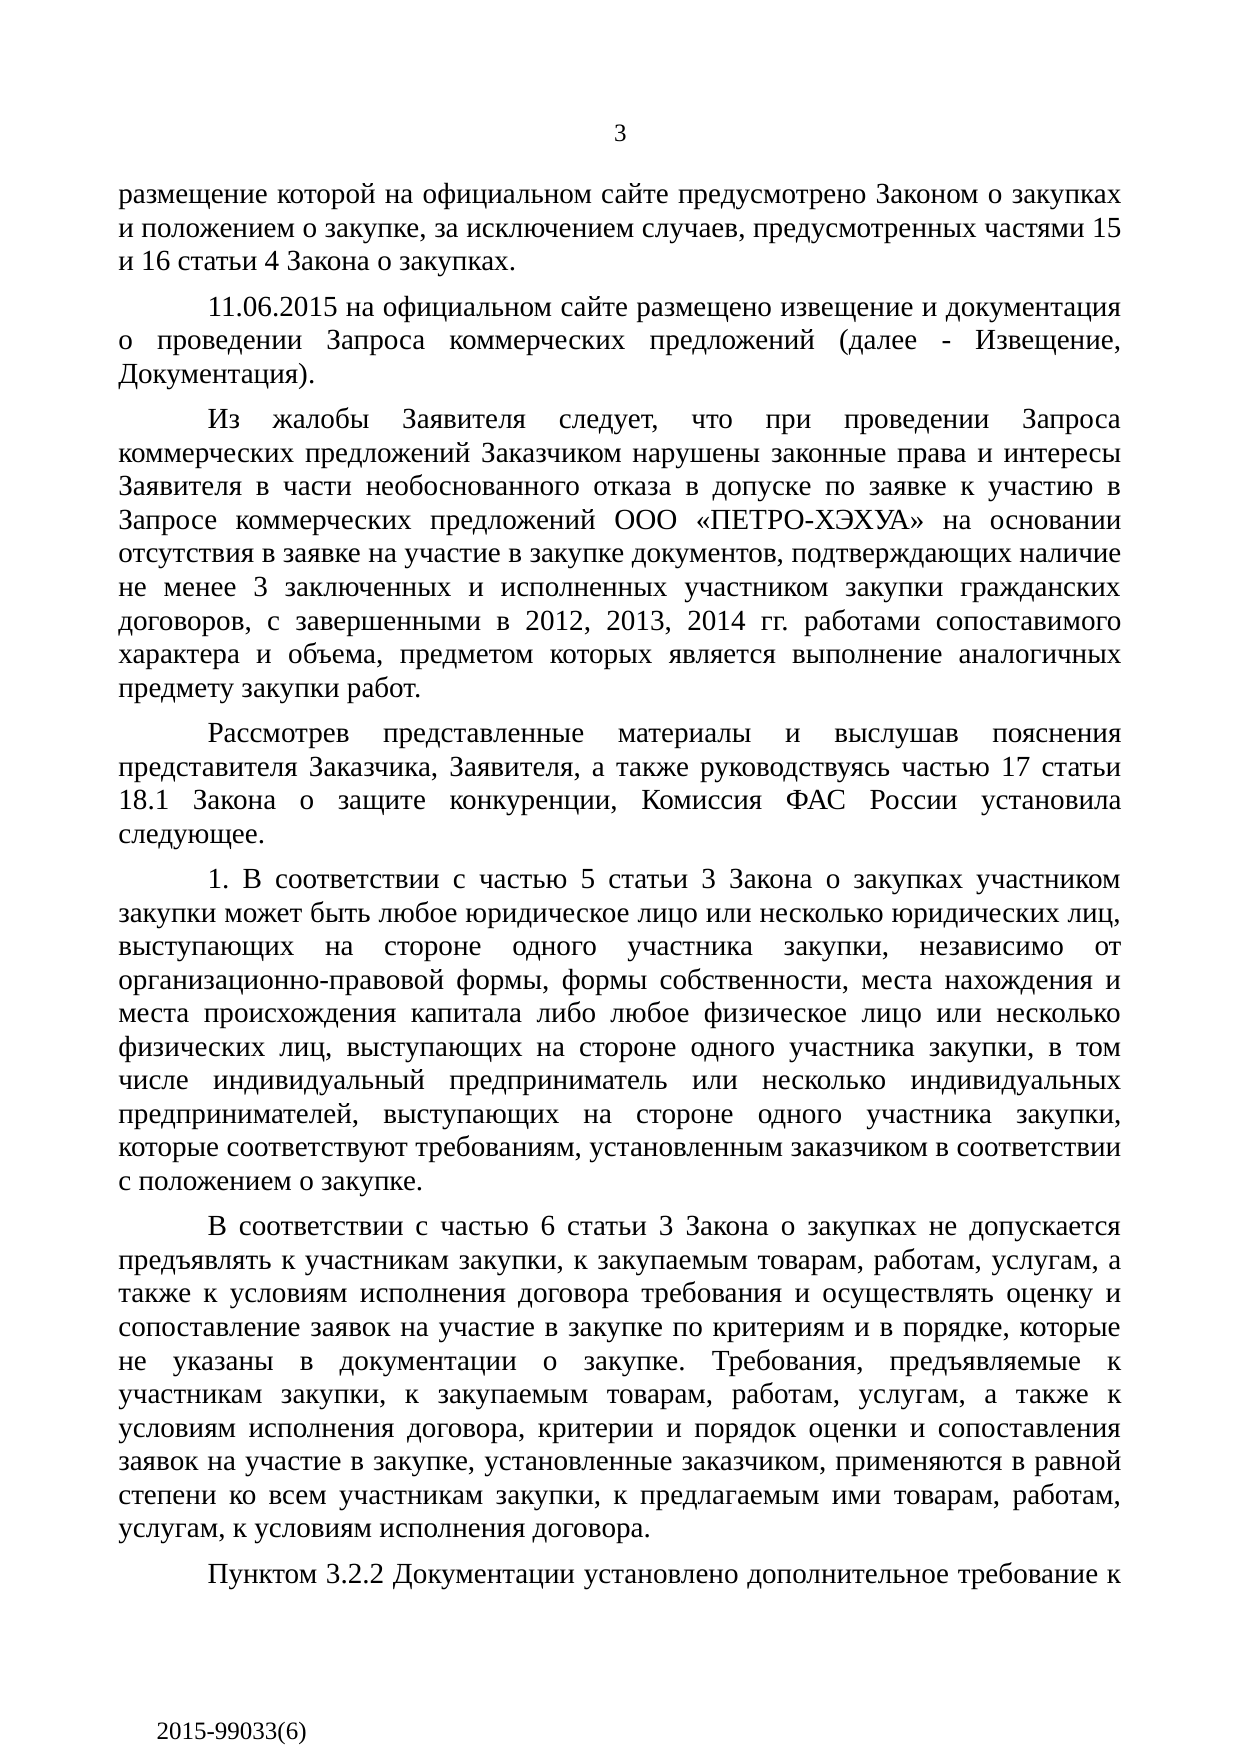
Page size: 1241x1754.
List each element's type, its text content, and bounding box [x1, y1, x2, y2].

text Пунктом 3.2.2 Документации установлено дополнительное требование к [118, 1556, 1122, 1589]
text 11.06.2015 на официальном сайте размещено извещение и документация о проведении Запроса коммерческих предложений (далее - Извещение, Документация). [118, 289, 1122, 389]
text размещение которой на официальном сайте предусмотрено Законом о закупках и положением о закупке, за исключением случаев, предусмотренных частями 15 и 16 статьи 4 Закона о закупках. [118, 176, 1122, 277]
text В соответствии с частью 6 статьи 3 Закона о закупках не допускается предъявлять к участникам закупки, к закупаемым товарам, работам, услугам, а также к условиям исполнения договора требования и осуществлять оценку и сопоставление заявок на участие в закупке по критериям и в порядке, которые не указаны в документации о закупке. Требования, предъявляемые к участникам закупки, к закупаемым товарам, работам, услугам, а также к условиям исполнения договора, критерии и порядок оценки и сопоставления заявок на участие в закупке, установленные заказчиком, применяются в равной степени ко всем участникам закупки, к предлагаемым ими товарам, работам, услугам, к условиям исполнения договора. [118, 1208, 1122, 1544]
text Из жалобы Заявителя следует, что при проведении Запроса коммерческих предложений Заказчиком нарушены законные права и интересы Заявителя в части необоснованного отказа в допуске по заявке к участию в Запросе коммерческих предложений ООО «ПЕТРО-ХЭХУА» на основании отсутствия в заявке на участие в закупке документов, подтверждающих наличие не менее 3 заключенных и исполненных участником закупки гражданских договоров, с завершенными в 2012, 2013, 2014 гг. работами сопоставимого характера и объема, предметом которых является выполнение аналогичных предмету закупки работ. [118, 401, 1122, 703]
text Рассмотрев представленные материалы и выслушав пояснения представителя Заказчика, Заявителя, а также руководствуясь частью 17 статьи 18.1 Закона о защите конкуренции, Комиссия ФАС России установила следующее. [118, 715, 1122, 849]
text 1. В соответствии с частью 5 статьи 3 Закона о закупках участником закупки может быть любое юридическое лицо или несколько юридических лиц, выступающих на стороне одного участника закупки, независимо от организационно-правовой формы, формы собственности, места нахождения и места происхождения капитала либо любое физическое лицо или несколько физических лиц, выступающих на стороне одного участника закупки, в том числе индивидуальный предприниматель или несколько индивидуальных предпринимателей, выступающих на стороне одного участника закупки, которые соответствуют требованиям, установленным заказчиком в соответствии с положением о закупке. [118, 861, 1122, 1197]
